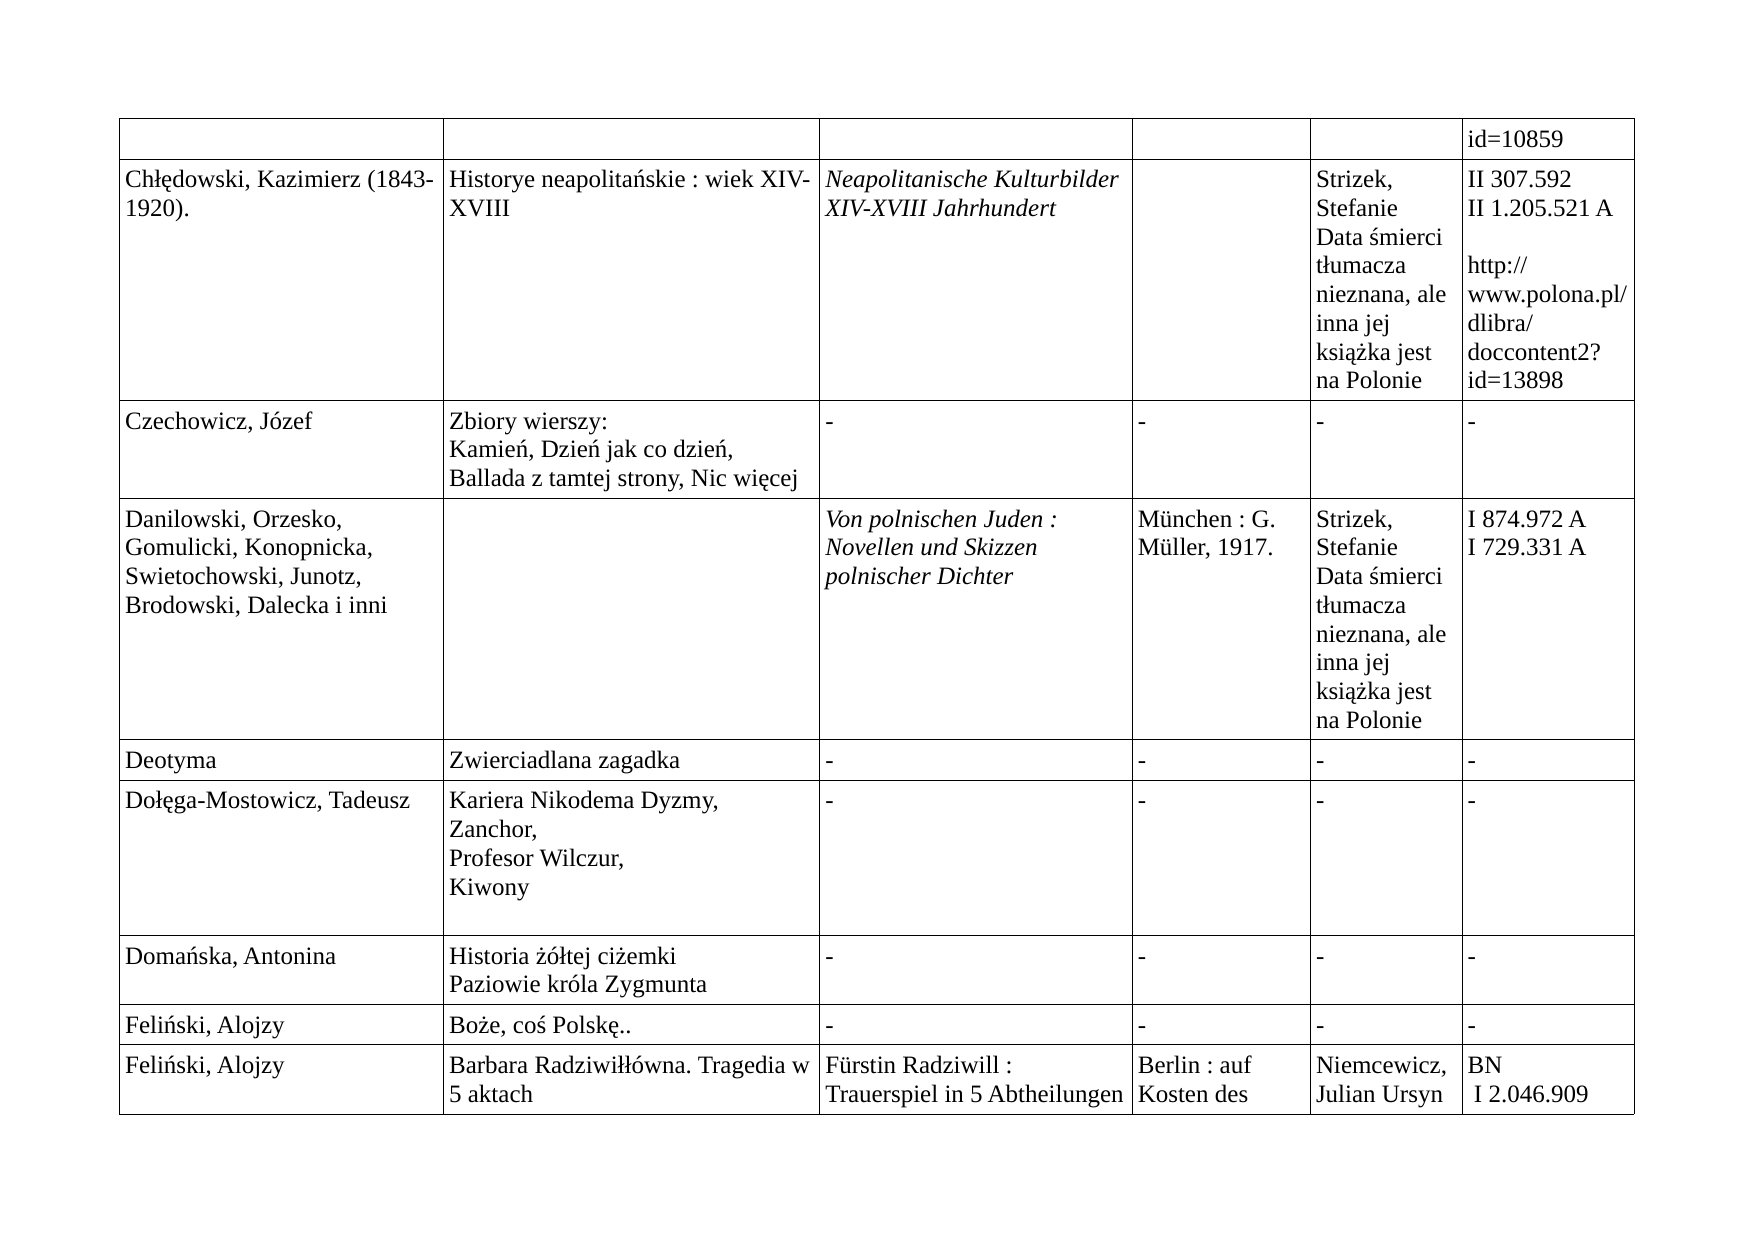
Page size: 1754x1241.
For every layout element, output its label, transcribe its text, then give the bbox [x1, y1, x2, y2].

table_cell - [1133, 781, 1310, 935]
table_cell - [820, 401, 1132, 498]
table_cell - [1311, 936, 1462, 1004]
table_cell Zwierciadlana zagadka [444, 740, 819, 780]
table_cell Historye neapolitańskie : wiek XIV-XVIII [444, 160, 819, 400]
table_cell II 307.592 II 1.205.521 A http://www.polona.pl/dlibra/doccontent2?id=13898 [1463, 160, 1634, 400]
table_cell - [1463, 781, 1634, 935]
table_cell - [820, 936, 1132, 1004]
table_cell - [1133, 401, 1310, 498]
table_cell Dołęga-Mostowicz, Tadeusz [120, 781, 443, 935]
table_cell [444, 499, 819, 739]
table_cell I 874.972 A I 729.331 A [1463, 499, 1634, 739]
table_cell - [820, 781, 1132, 935]
table_cell Domańska, Antonina [120, 936, 443, 1004]
table_cell Von polnischen Juden : Novellen und Skizzen polnischer Dichter [820, 499, 1132, 739]
table_cell Historia żółtej ciżemki Paziowie króla Zygmunta [444, 936, 819, 1004]
table_cell Kariera Nikodema Dyzmy, Zanchor, Profesor Wilczur, Kiwony [444, 781, 819, 935]
table_cell - [1463, 1005, 1634, 1044]
table_cell - [820, 1005, 1132, 1044]
table_cell Danilowski, Orzesko, Gomulicki, Konopnicka, Swietochowski, Junotz, Brodowski, Dalecka i inni [120, 499, 443, 739]
table_cell [820, 119, 1132, 158]
table_cell [1133, 160, 1310, 400]
table_cell Feliński, Alojzy [120, 1005, 443, 1044]
table_cell [1133, 119, 1310, 158]
table_cell - [1463, 401, 1634, 498]
table_cell Neapolitanische Kulturbilder XIV-XVIII Jahrhundert [820, 160, 1132, 400]
table_cell Chłędowski, Kazimierz (1843-1920). [120, 160, 443, 400]
table_cell Fürstin Radziwill : Trauerspiel in 5 Abtheilungen [820, 1045, 1132, 1113]
table_cell Feliński, Alojzy [120, 1045, 443, 1113]
table_cell [1311, 119, 1462, 158]
table_cell id=10859 [1463, 119, 1634, 158]
table_cell - [1311, 781, 1462, 935]
table_cell [444, 119, 819, 158]
table_cell - [1463, 740, 1634, 780]
table_cell - [820, 740, 1132, 780]
table_cell Berlin : auf Kosten des [1133, 1045, 1310, 1113]
table_cell Boże, coś Polskę.. [444, 1005, 819, 1044]
table_cell - [1463, 936, 1634, 1004]
table_cell - [1311, 1005, 1462, 1044]
table_cell - [1133, 740, 1310, 780]
table_cell Strizek, Stefanie Data śmierci tłumacza nieznana, ale inna jej książka jest na Polonie [1311, 499, 1462, 739]
table_cell Zbiory wierszy: Kamień, Dzień jak co dzień, Ballada z tamtej strony, Nic więcej [444, 401, 819, 498]
table_cell Deotyma [120, 740, 443, 780]
table_cell München : G. Müller, 1917. [1133, 499, 1310, 739]
table_cell - [1133, 936, 1310, 1004]
table_cell Barbara Radziwiłłówna. Tragedia w 5 aktach [444, 1045, 819, 1113]
table_cell - [1311, 740, 1462, 780]
table_cell Strizek, Stefanie Data śmierci tłumacza nieznana, ale inna jej książka jest na Polonie [1311, 160, 1462, 400]
table_cell - [1311, 401, 1462, 498]
table_cell - [1133, 1005, 1310, 1044]
table_cell Czechowicz, Józef [120, 401, 443, 498]
table_cell BN I 2.046.909 [1463, 1045, 1634, 1113]
table_cell [120, 119, 443, 158]
table_cell Niemcewicz, Julian Ursyn [1311, 1045, 1462, 1113]
